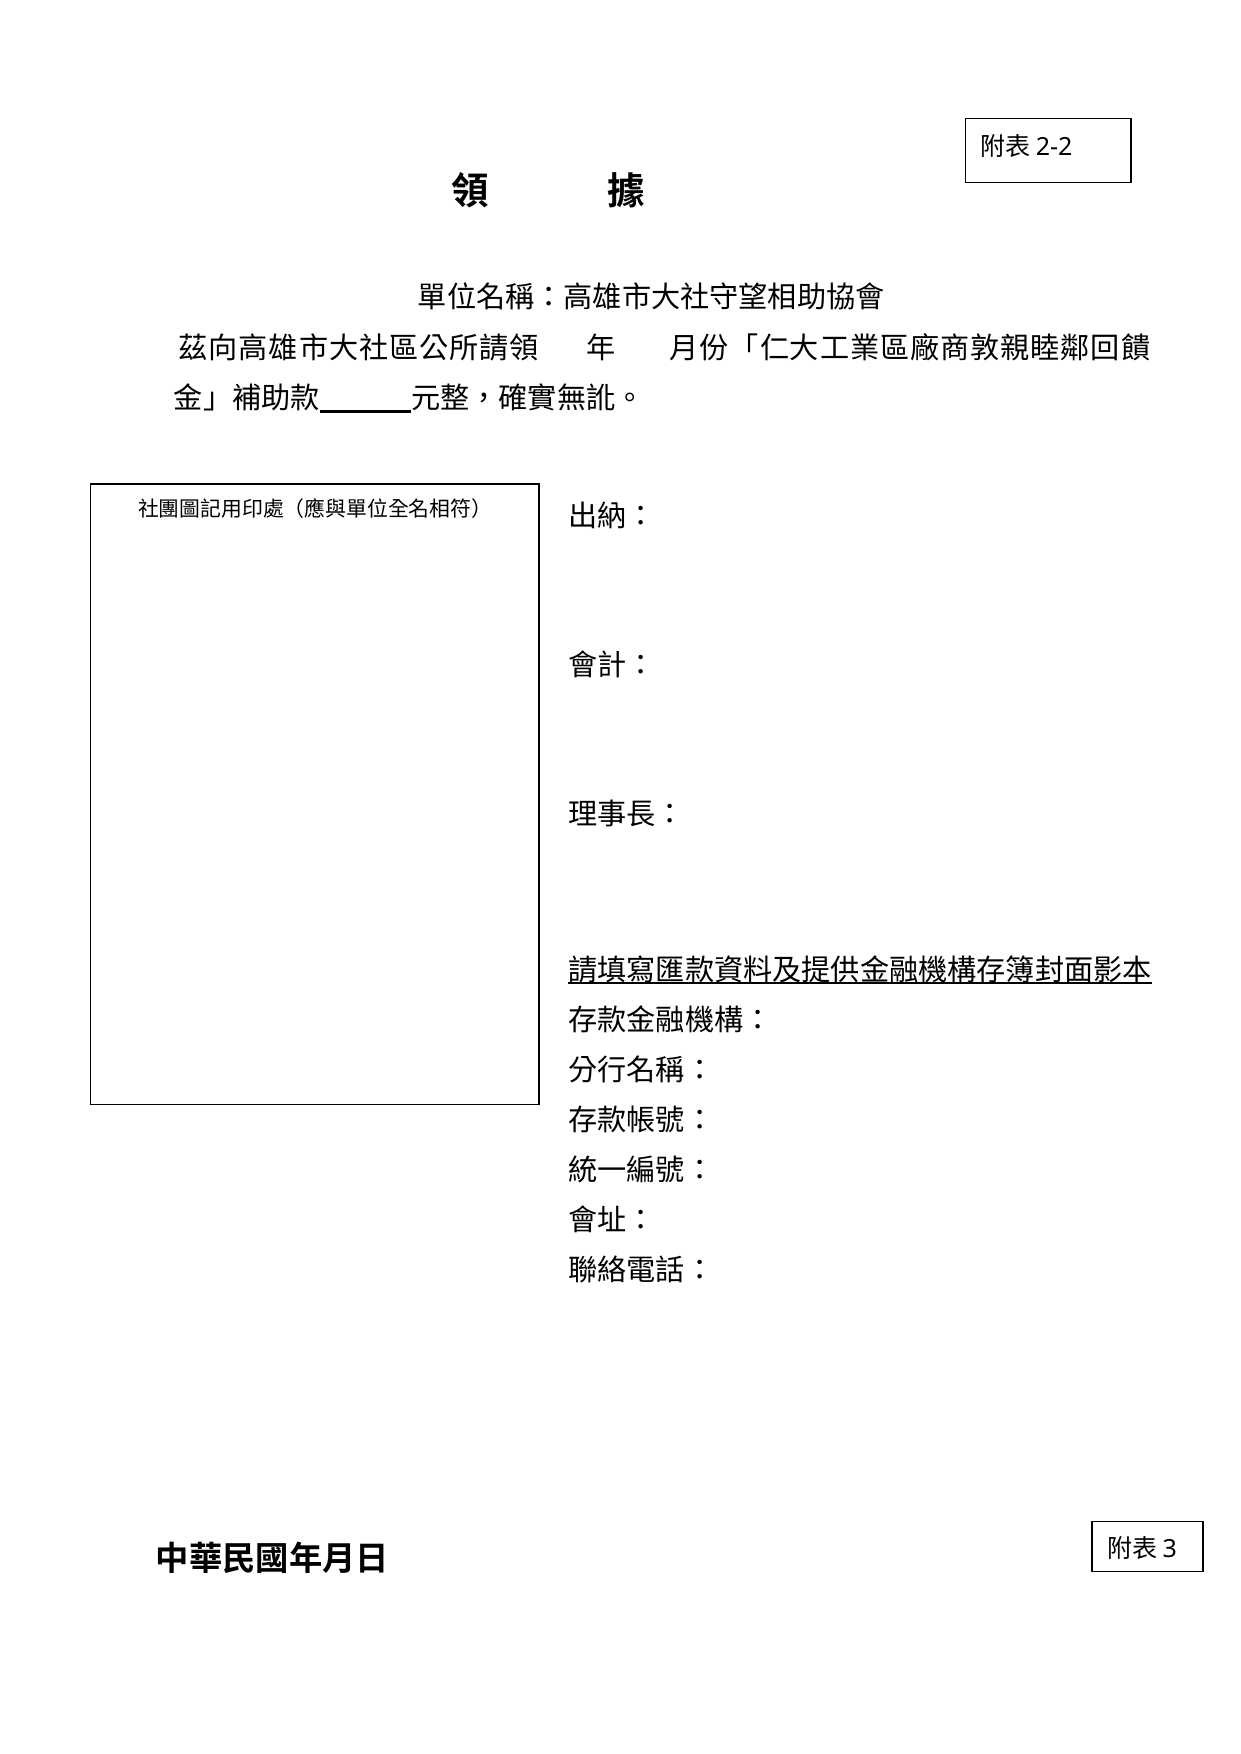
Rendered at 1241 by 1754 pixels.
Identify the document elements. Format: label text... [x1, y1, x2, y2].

text 統一編號： [568, 1140, 1162, 1190]
text 出納： [568, 492, 1162, 535]
text 附表3 [1107, 1529, 1188, 1564]
text 請填寫匯款資料及提供金融機構存簿封面影本 [568, 940, 1162, 990]
text 附表2-2 [981, 126, 1116, 162]
text 分行名稱： [568, 1040, 1162, 1090]
text 會址： [568, 1190, 1162, 1240]
text 領 據 [150, 161, 1152, 215]
text 中華民國年月日 [156, 1530, 1157, 1580]
text 聯絡電話： [568, 1240, 1162, 1287]
text 理事長： [568, 791, 1162, 833]
text 社團圖記用印處（應與單位全名相符） [106, 492, 524, 522]
text 會計： [568, 642, 1162, 684]
text 存款金融機構： [568, 990, 1162, 1040]
text 單位名稱：高雄市大社守望相助協會 [150, 266, 1152, 318]
text 茲向高雄市大社區公所請領 年 月份「仁大工業區廠商敦親睦鄰回饋金」補助款 元整，確實無訛。 [91, 318, 1152, 418]
text 存款帳號： [568, 1090, 1162, 1140]
